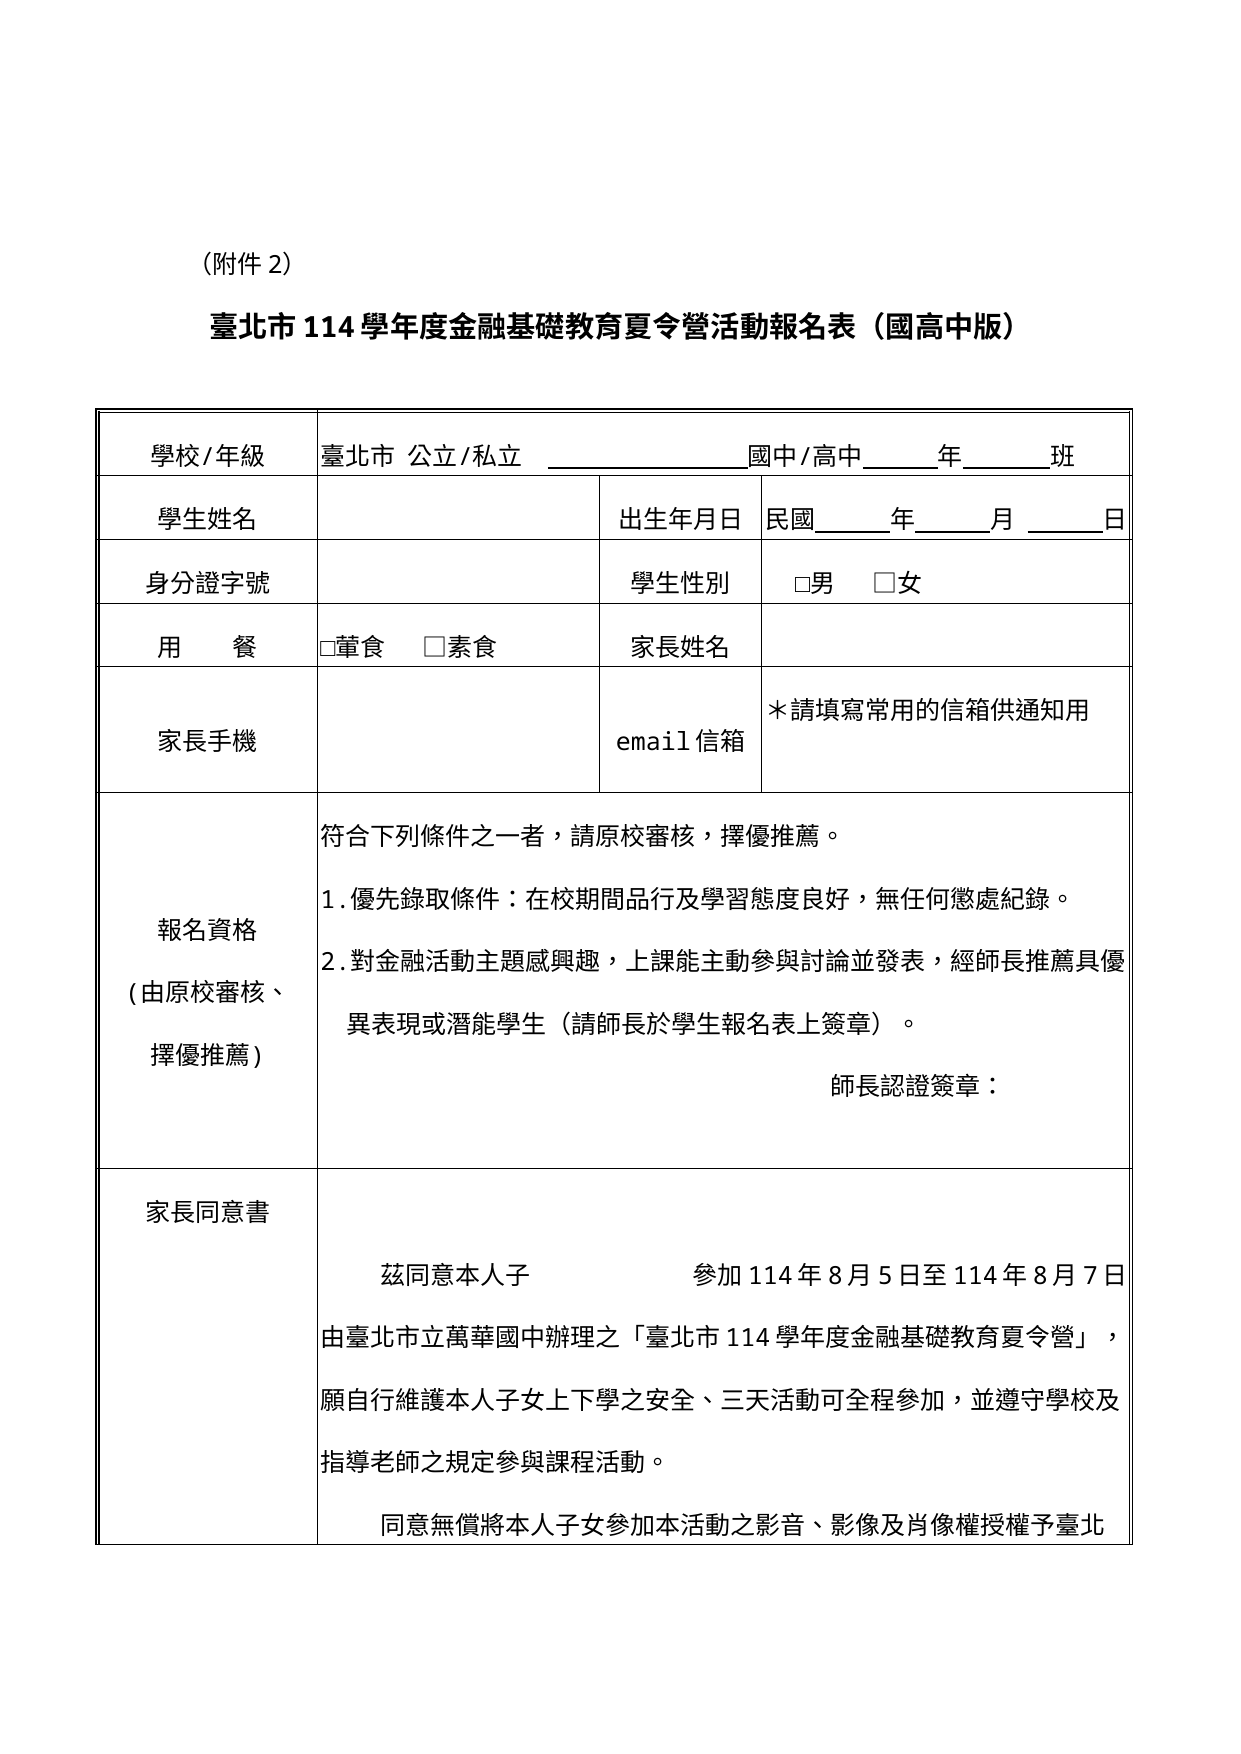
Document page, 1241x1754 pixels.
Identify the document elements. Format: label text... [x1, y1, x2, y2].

text （附件2） [187, 221, 1053, 283]
table_cell 學生性別 [600, 540, 761, 602]
table_cell 符合下列條件之一者，請原校審核，擇優推薦。 1.優先錄取條件：在校期間品行及學習態度良好，無任何懲處紀錄。 2.對金融活動主題感興趣，上課能主動參與討論並發表，經師長推薦具優異表現或潛能學生（請師長於學生報名表上簽章）。 師長認證簽章： [318, 793, 1129, 1168]
table_cell 家長同意書 [100, 1169, 317, 1544]
table_cell 用 餐 [100, 604, 317, 666]
table_cell [762, 604, 1129, 666]
table_cell 家長手機 [100, 667, 317, 792]
table_cell 民國 年 月 日 [762, 476, 1129, 539]
table_cell 身分證字號 [100, 540, 317, 602]
table_cell [318, 540, 599, 602]
table_cell [318, 476, 599, 539]
table_cell □男 □女 [762, 540, 1129, 602]
table_cell email信箱 [600, 667, 761, 792]
table_cell 學生姓名 [100, 476, 317, 539]
table_header 臺北市 公立/私立 國中/高中 年 班 [318, 413, 1129, 475]
table_cell ＊請填寫常用的信箱供通知用 [762, 667, 1129, 792]
table_cell 家長姓名 [600, 604, 761, 666]
table_header 學校/年級 [100, 413, 317, 475]
table_cell 報名資格 (由原校審核、 擇優推薦) [100, 793, 317, 1168]
table_cell [318, 667, 599, 792]
table_cell □葷食 □素食 [318, 604, 599, 666]
table_cell 茲同意本人子 參加114年8月5日至114年8月7日由臺北市立萬華國中辦理之「臺北市114學年度金融基礎教育夏令營」， 願自行維護本人子女上下學之安全、三天活動可全程參加，並遵守學校及指導老師之規定參與課程活動。 同意無償將本人子女參加本活動之影音、影像及肖像權授權予臺北 [318, 1169, 1129, 1544]
table_cell 出生年月日 [600, 476, 761, 539]
text 臺北市114學年度金融基礎教育夏令營活動報名表（國高中版） [187, 283, 1053, 346]
